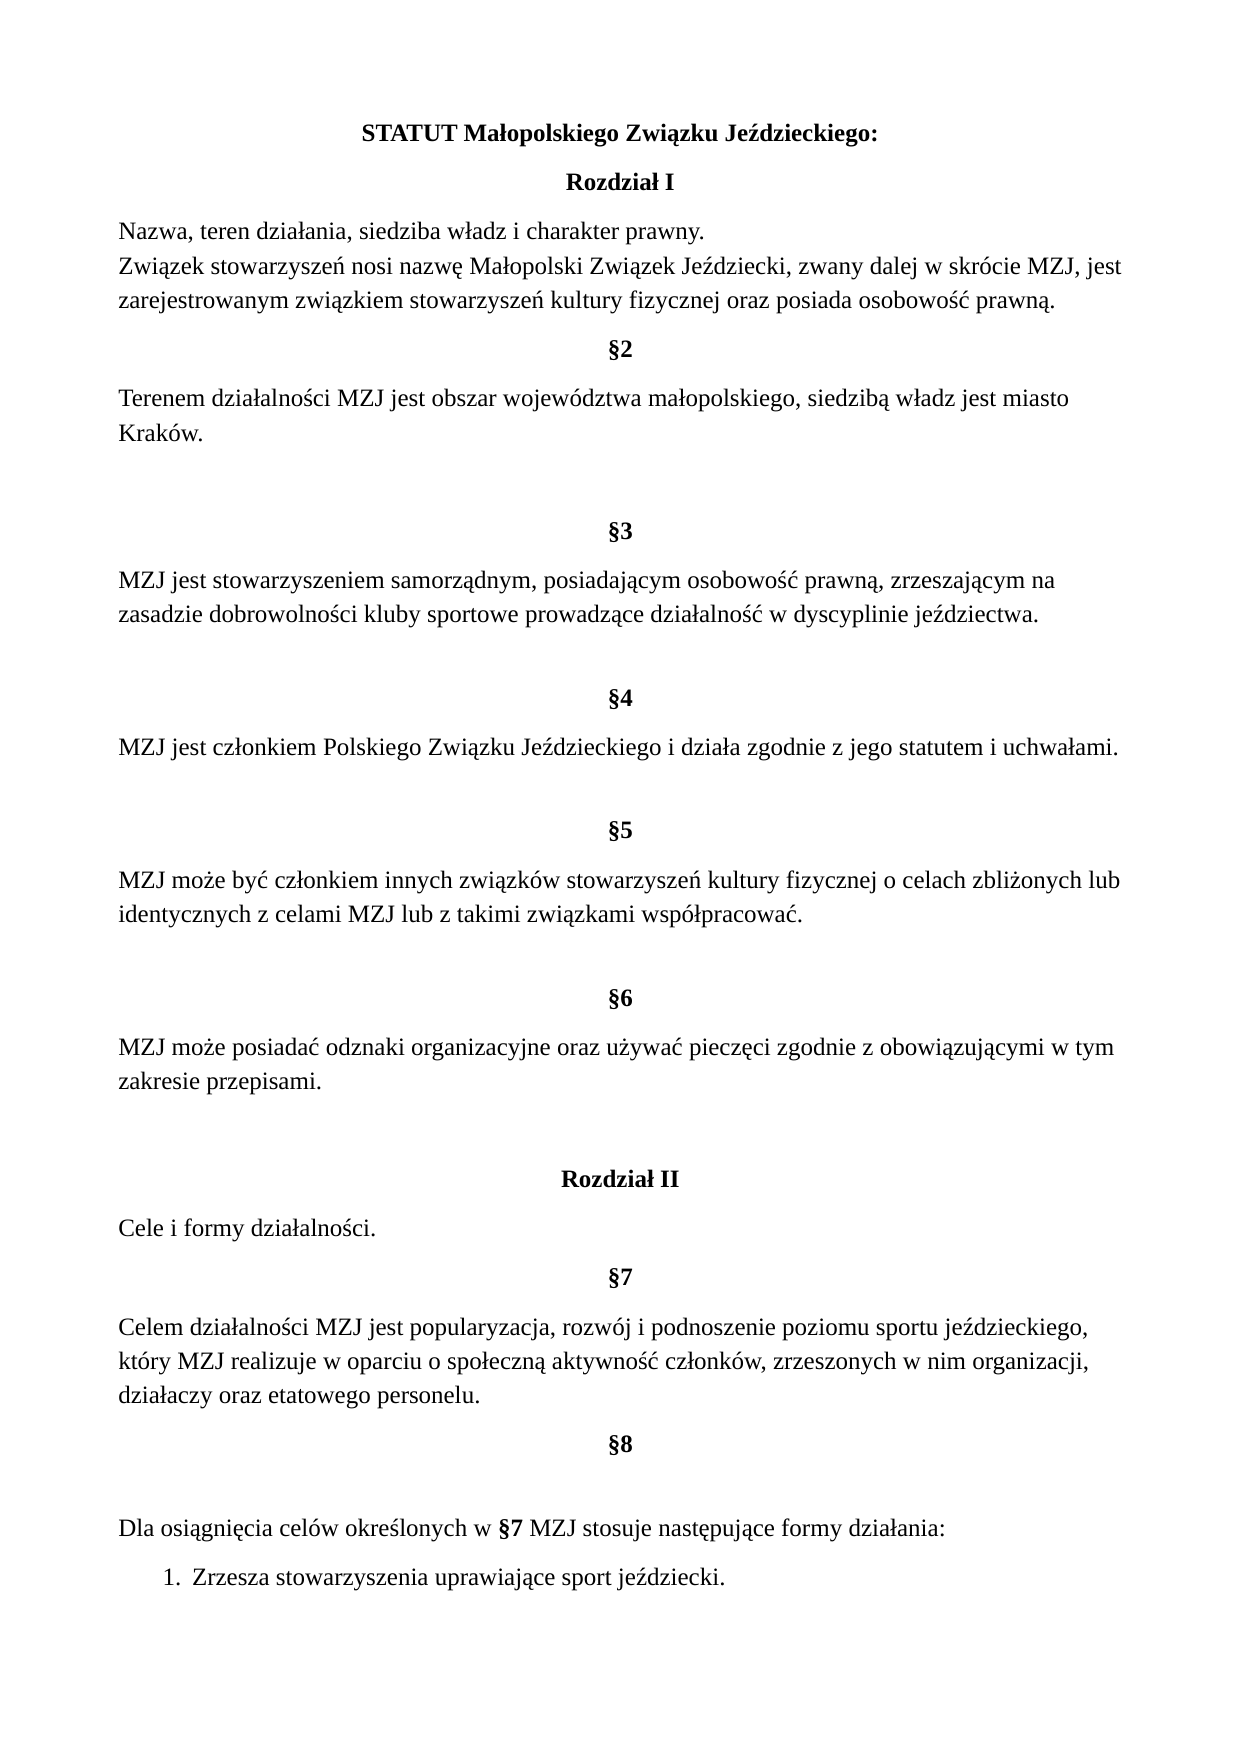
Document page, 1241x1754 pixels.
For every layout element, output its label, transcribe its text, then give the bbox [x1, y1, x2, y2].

text Cele i formy działalności. [118, 1213, 1122, 1242]
text Terenem działalności MZJ jest obszar województwa małopolskiego, siedzibą władz jest miasto Kraków. [118, 383, 1122, 447]
text MZJ może być członkiem innych związków stowarzyszeń kultury fizycznej o celach zbliżonych lub identycznych z celami MZJ lub z takimi związkami współpracować. [118, 865, 1122, 928]
text Dla osiągnięcia celów określonych w §7 MZJ stosuje następujące formy działania: [118, 1479, 1122, 1542]
text MZJ jest stowarzyszeniem samorządnym, posiadającym osobowość prawną, zrzeszającym na zasadzie dobrowolności kluby sportowe prowadzące działalność w dyscyplinie jeździectwa. [118, 565, 1122, 628]
text MZJ może posiadać odznaki organizacyjne oraz używać pieczęci zgodnie z obowiązującymi w tym zakresie przepisami. [118, 1032, 1122, 1095]
text Nazwa, teren działania, siedziba władz i charakter prawny. Związek stowarzyszeń nosi nazwę Małopolski Związek Jeździecki, zwany dalej w skrócie MZJ, jest zarejestrowanym związkiem stowarzyszeń kultury fizycznej oraz posiada osobowość prawną. [118, 216, 1122, 314]
text Celem działalności MZJ jest popularyzacja, rozwój i podnoszenie poziomu sportu jeździeckiego, który MZJ realizuje w oparciu o społeczną aktywność członków, zrzeszonych w nim organizacji, działaczy oraz etatowego personelu. [118, 1312, 1122, 1409]
text §4 [118, 648, 1122, 712]
list Zrzesza stowarzyszenia uprawiające sport jeździecki. [162, 1562, 1122, 1591]
text Rozdział II [118, 1164, 1122, 1193]
text §8 [118, 1429, 1122, 1458]
text STATUT Małopolskiego Związku Jeździeckiego: [118, 118, 1122, 147]
text Rozdział I [118, 167, 1122, 196]
text §2 [118, 334, 1122, 363]
text MZJ jest członkiem Polskiego Związku Jeździeckiego i działa zgodnie z jego statutem i uchwałami. [118, 732, 1122, 761]
text §5 [118, 781, 1122, 844]
text §3 [118, 516, 1122, 545]
text §7 [118, 1262, 1122, 1291]
text §6 [118, 948, 1122, 1011]
